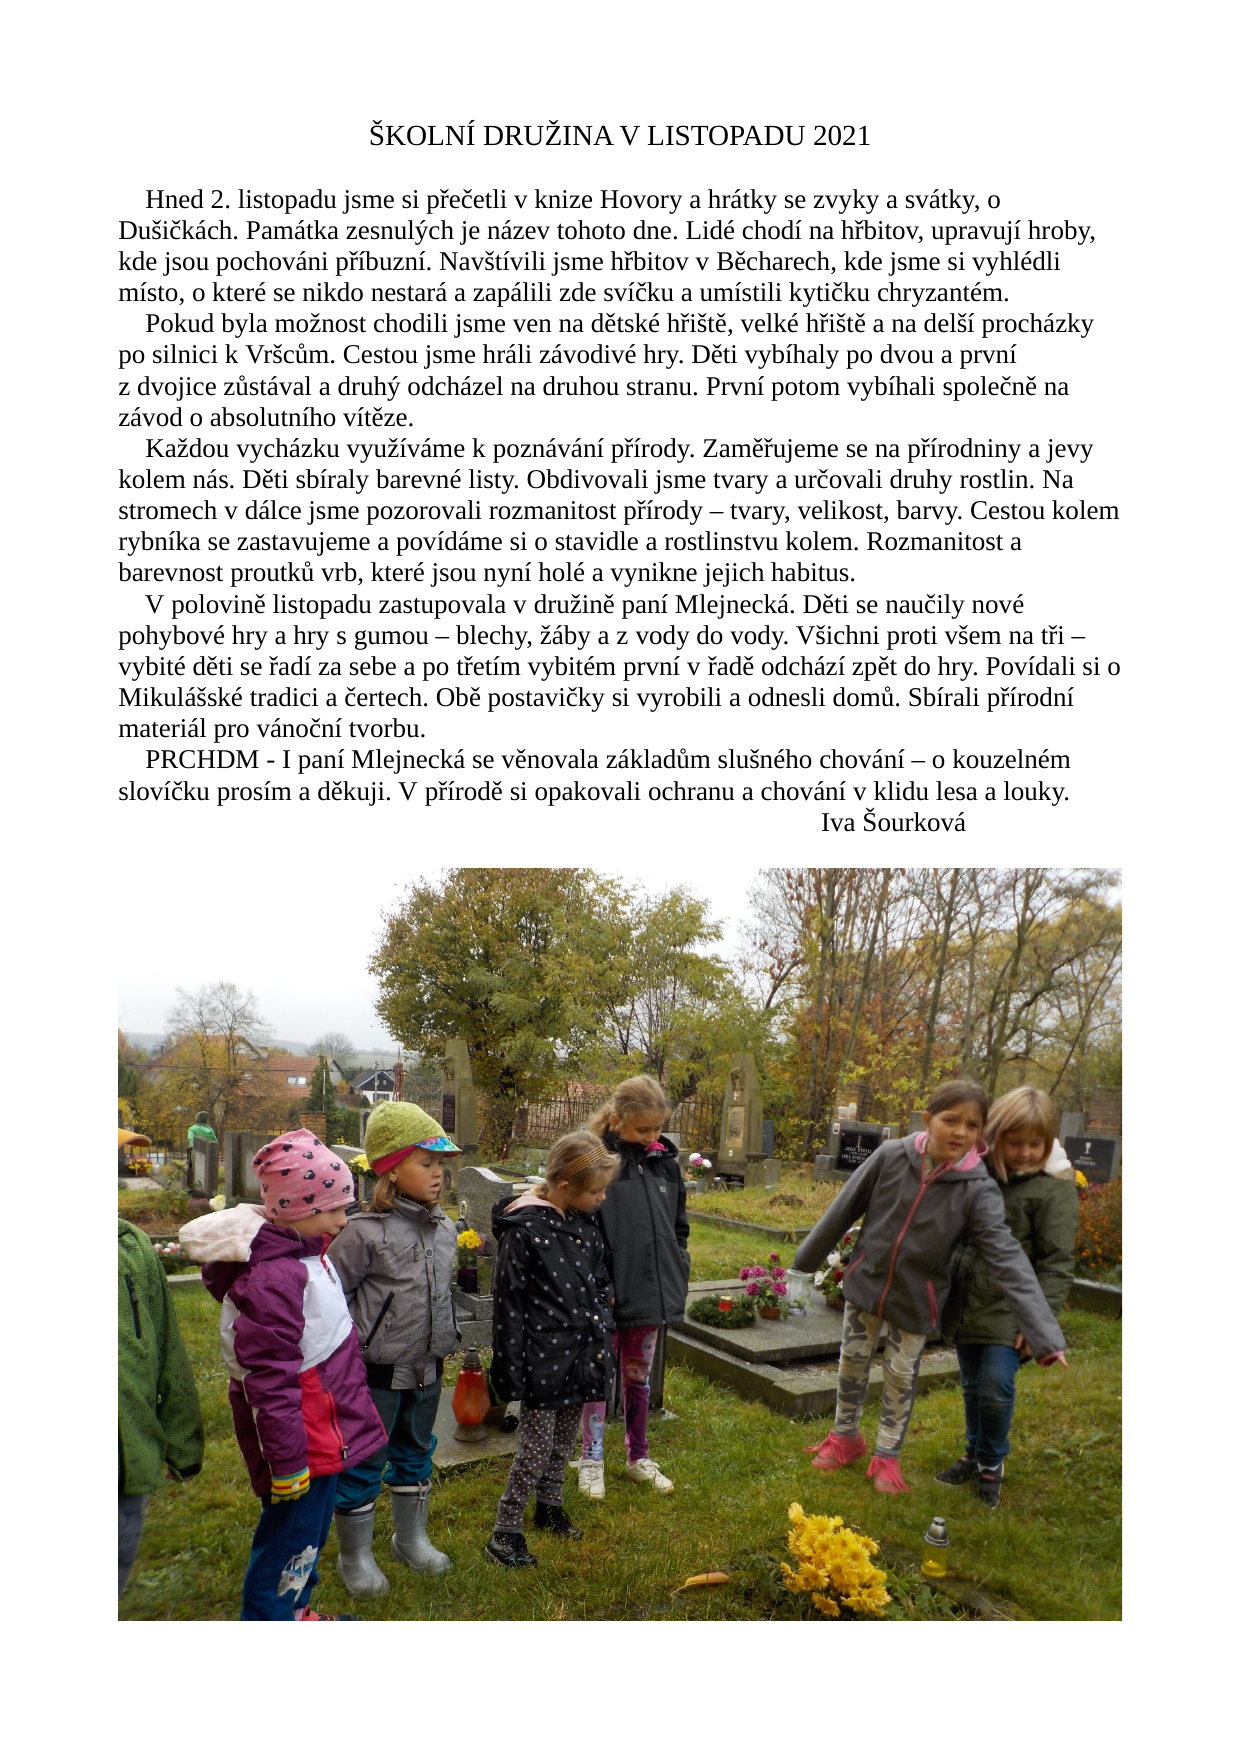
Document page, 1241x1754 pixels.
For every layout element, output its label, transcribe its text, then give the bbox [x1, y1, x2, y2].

text Iva Šourková [118, 806, 1122, 837]
text Hned 2. listopadu jsme si přečetli v knize Hovory a hrátky se zvyky a svátky, o Dušičkách. Památka zesnulých je název tohoto dne. Lidé chodí na hřbitov, upravují hroby, kde jsou pochováni příbuzní. Navštívili jsme hřbitov v Běcharech, kde jsme si vyhlédli místo, o které se nikdo nestará a zapálili zde svíčku a umístili kytičku chryzantém. [118, 183, 1122, 307]
text PRCHDM - I paní Mlejnecká se věnovala základům slušného chování – o kouzelném slovíčku prosím a děkuji. V přírodě si opakovali ochranu a chování v klidu lesa a louky. [118, 743, 1122, 806]
text ŠKOLNÍ DRUŽINA V LISTOPADU 2021 [118, 118, 1122, 152]
text Každou vycházku využíváme k poznávání přírody. Zaměřujeme se na přírodniny a jevy kolem nás. Děti sbíraly barevné listy. Obdivovali jsme tvary a určovali druhy rostlin. Na stromech v dálce jsme pozorovali rozmanitost přírody – tvary, velikost, barvy. Cestou kolem rybníka se zastavujeme a povídáme si o stavidle a rostlinstvu kolem. Rozmanitost a barevnost proutků vrb, které jsou nyní holé a vynikne jejich habitus. [118, 432, 1122, 588]
text V polovině listopadu zastupovala v družině paní Mlejnecká. Děti se naučily nové pohybové hry a hry s gumou – blechy, žáby a z vody do vody. Všichni proti všem na tři – vybité děti se řadí za sebe a po třetím vybitém první v řadě odchází zpět do hry. Povídali si o Mikulášské tradici a čertech. Obě postavičky si vyrobili a odnesli domů. Sbírali přírodní materiál pro vánoční tvorbu. [118, 588, 1122, 743]
text Pokud byla možnost chodili jsme ven na dětské hřiště, velké hřiště a na delší procházky po silnici k Vršcům. Cestou jsme hráli závodivé hry. Děti vybíhaly po dvou a první z dvojice zůstával a druhý odcházel na druhou stranu. První potom vybíhali společně na závod o absolutního vítěze. [118, 307, 1122, 432]
